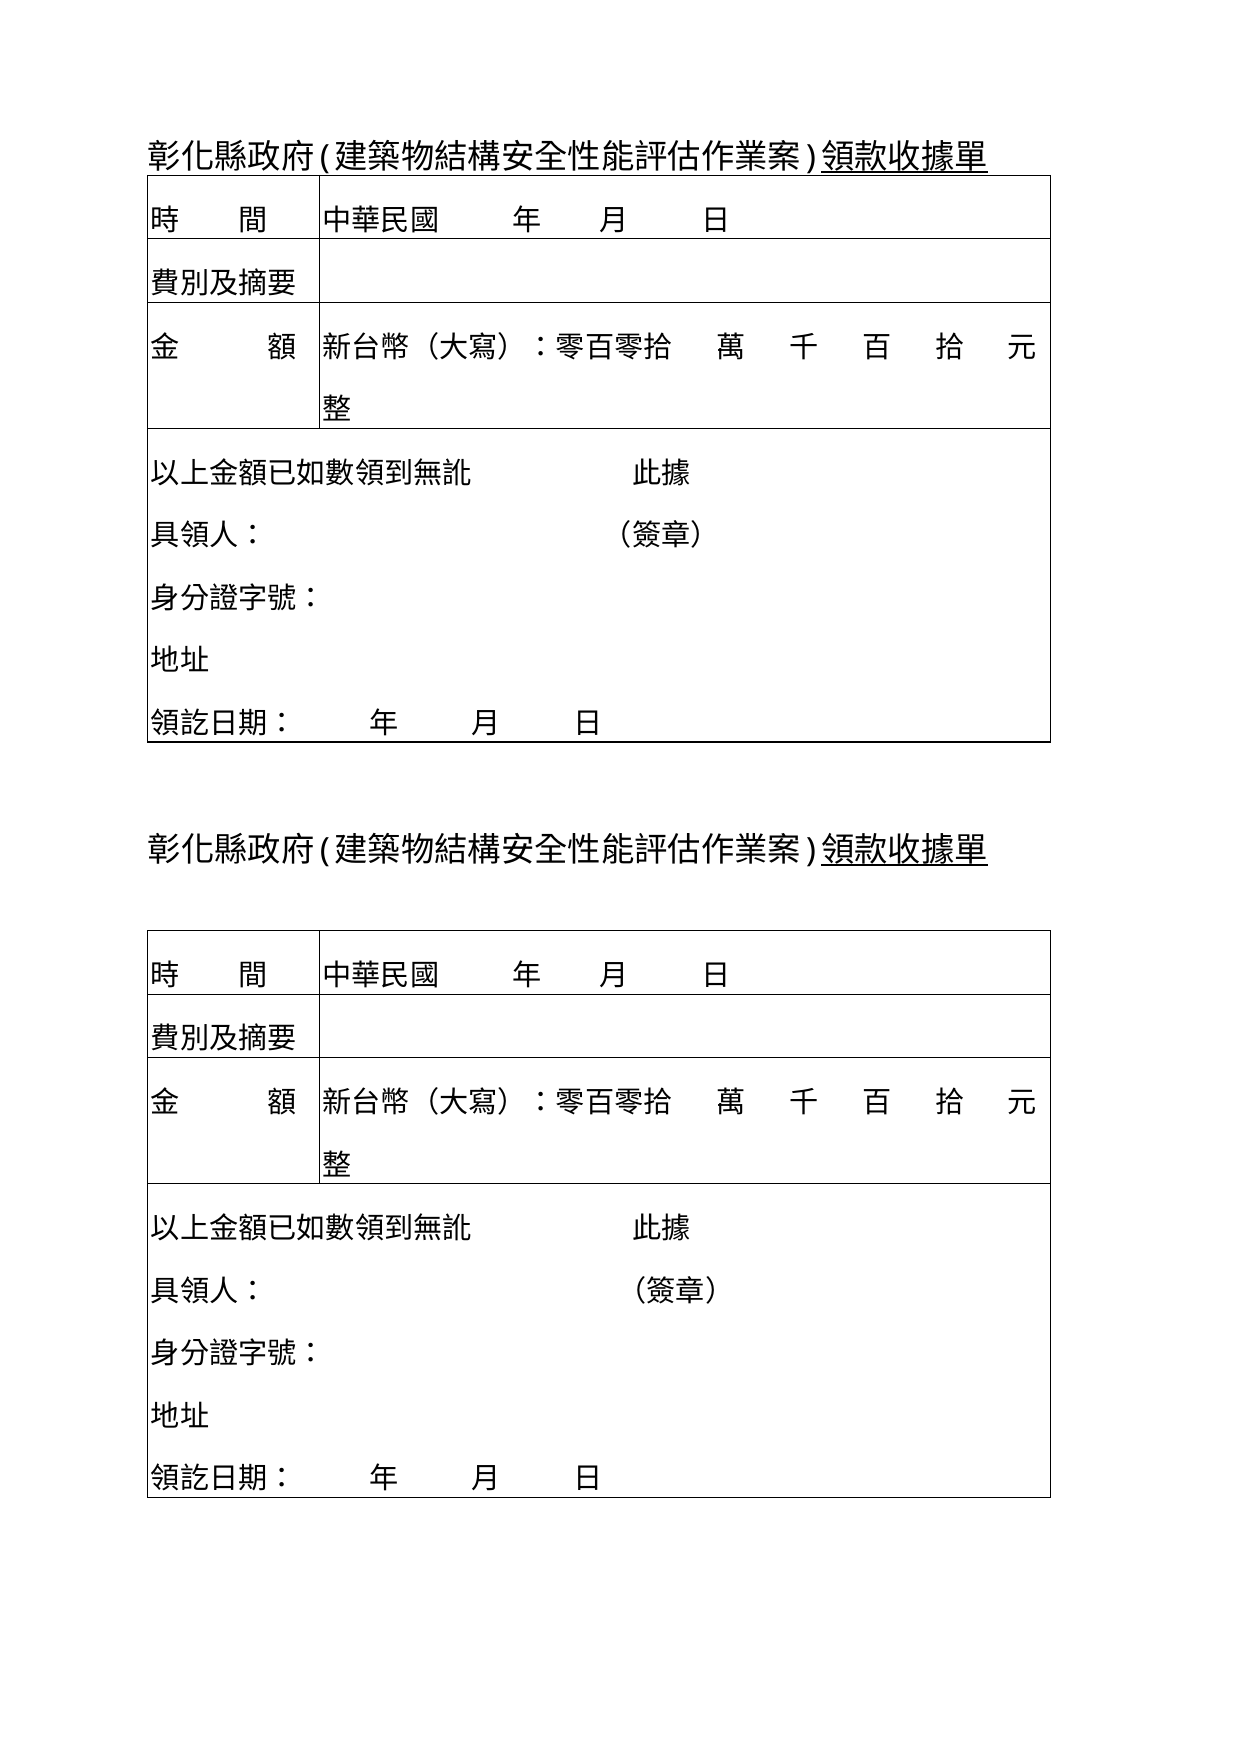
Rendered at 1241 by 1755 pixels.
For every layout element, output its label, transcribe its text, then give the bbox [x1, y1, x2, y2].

table_cell 費別及摘要 [148, 239, 319, 302]
table_cell [320, 239, 1050, 302]
table_header 中華民國 年 月 日 [320, 176, 1050, 238]
table_header 時 間 [148, 931, 319, 993]
table_cell 金 額 [148, 1058, 319, 1183]
text 彰化縣政府(建築物結構安全性能評估作業案)領款收據單 [148, 805, 1093, 867]
table_cell 以上金額已如數領到無訛 此據 具領人： （簽章） 身分證字號： 地址 領訖日期： 年 月 日 [148, 429, 1050, 741]
table_cell [320, 995, 1050, 1057]
table_cell 費別及摘要 [148, 995, 319, 1057]
table_header 中華民國 年 月 日 [320, 931, 1050, 993]
table_cell 金 額 [148, 303, 319, 428]
table_cell 以上金額已如數領到無訛 此據 具領人： （簽章） 身分證字號： 地址 領訖日期： 年 月 日 [148, 1184, 1050, 1497]
table_cell 新台幣（大寫）：零百零拾 萬 千 百 拾 元整 [320, 303, 1050, 428]
table_cell 新台幣（大寫）：零百零拾 萬 千 百 拾 元整 [320, 1058, 1050, 1183]
text 彰化縣政府(建築物結構安全性能評估作業案)領款收據單 [148, 112, 1093, 175]
table_header 時 間 [148, 176, 319, 238]
